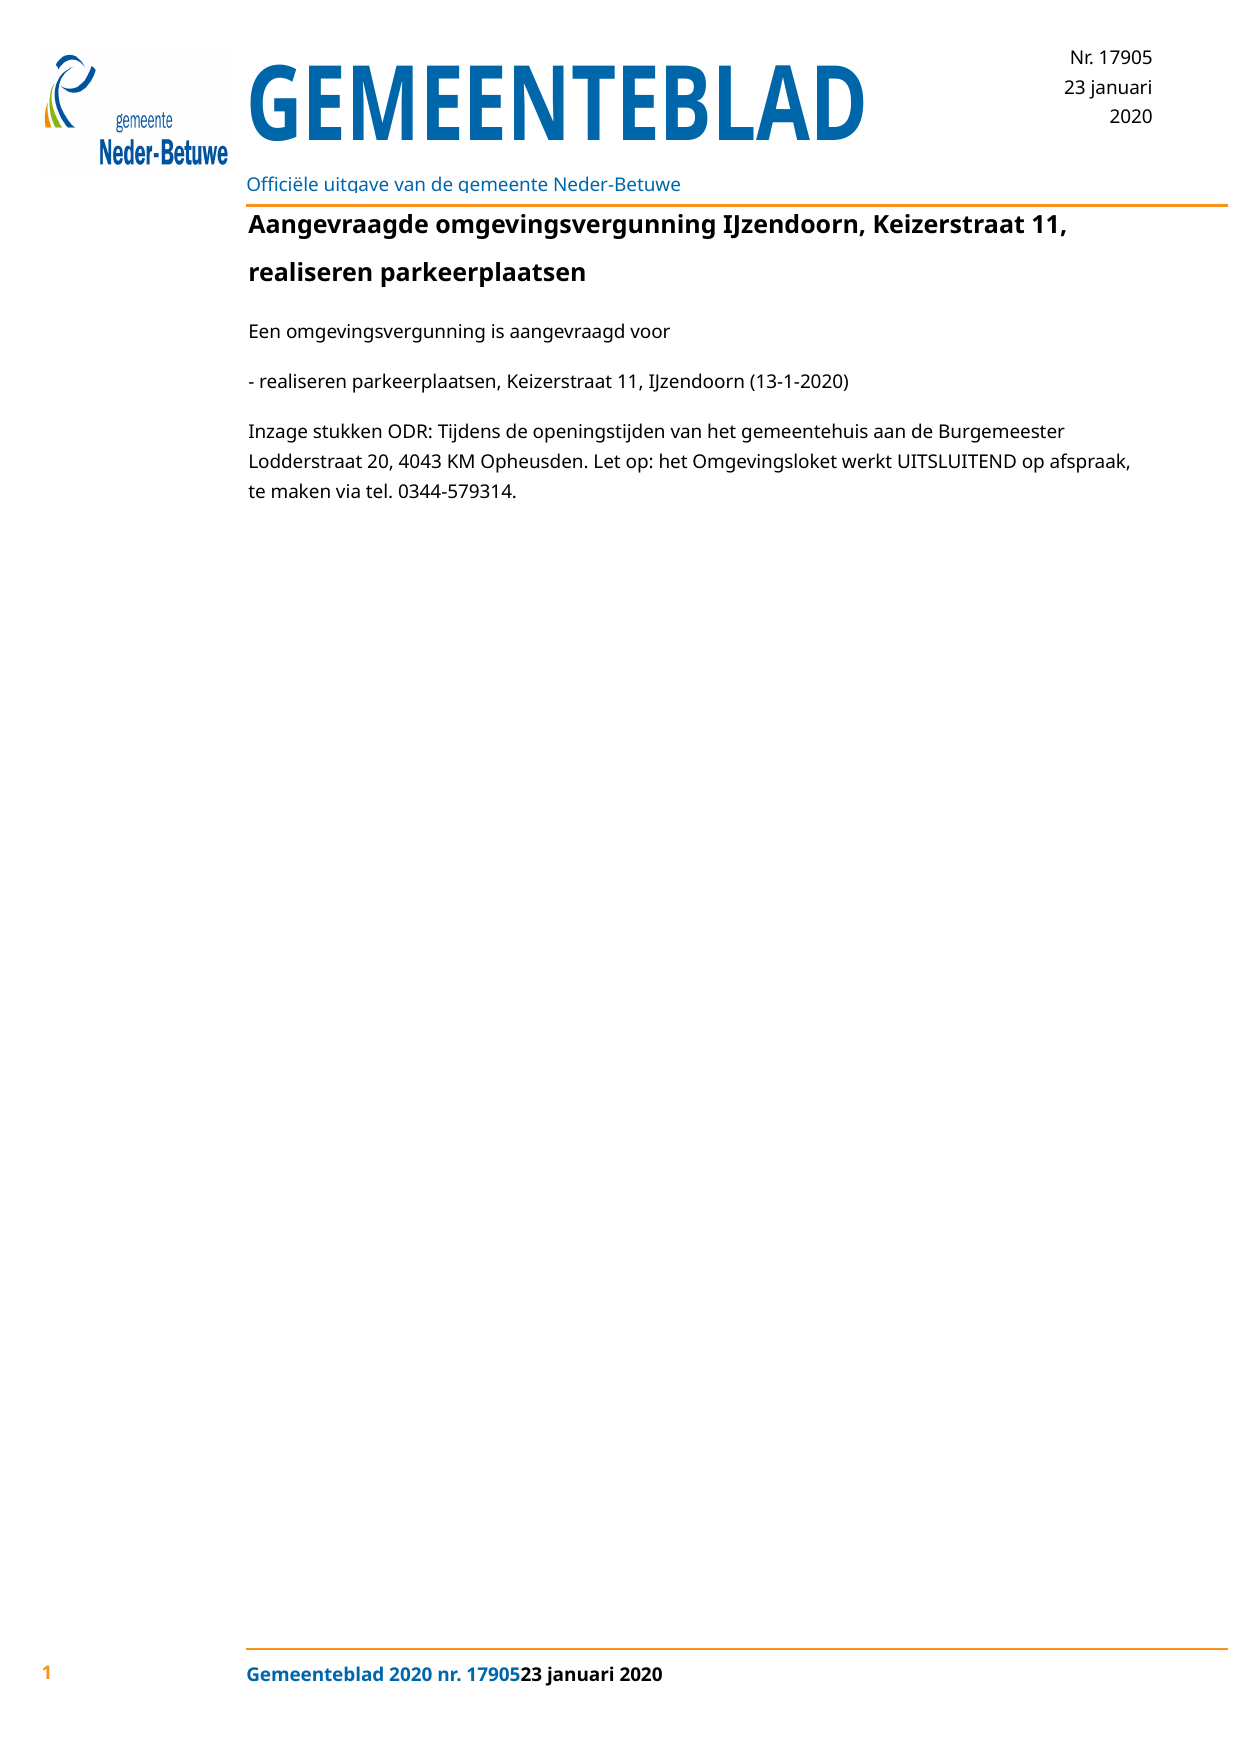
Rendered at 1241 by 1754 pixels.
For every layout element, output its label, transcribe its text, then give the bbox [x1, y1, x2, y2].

text Inzage stukken ODR: Tijdens de openingstijden van het gemeentehuis aan de Burgemeester Lodderstraat 20, 4043 KM Opheusden. Let op: het Omgevingsloket werkt UITSLUITEND op afspraak, te maken via tel. 0344-579314. [248, 419, 1152, 504]
text Aangevraagde omgevingsvergunning IJzendoorn, Keizerstraat 11, realiseren parkeerplaatsen [248, 207, 1152, 288]
text Een omgevingsvergunning is aangevraagd voor [248, 318, 1152, 344]
picture [41, 47, 231, 172]
text - realiseren parkeerplaatsen, Keizerstraat 11, IJzendoorn (13-1-2020) [248, 368, 1152, 394]
